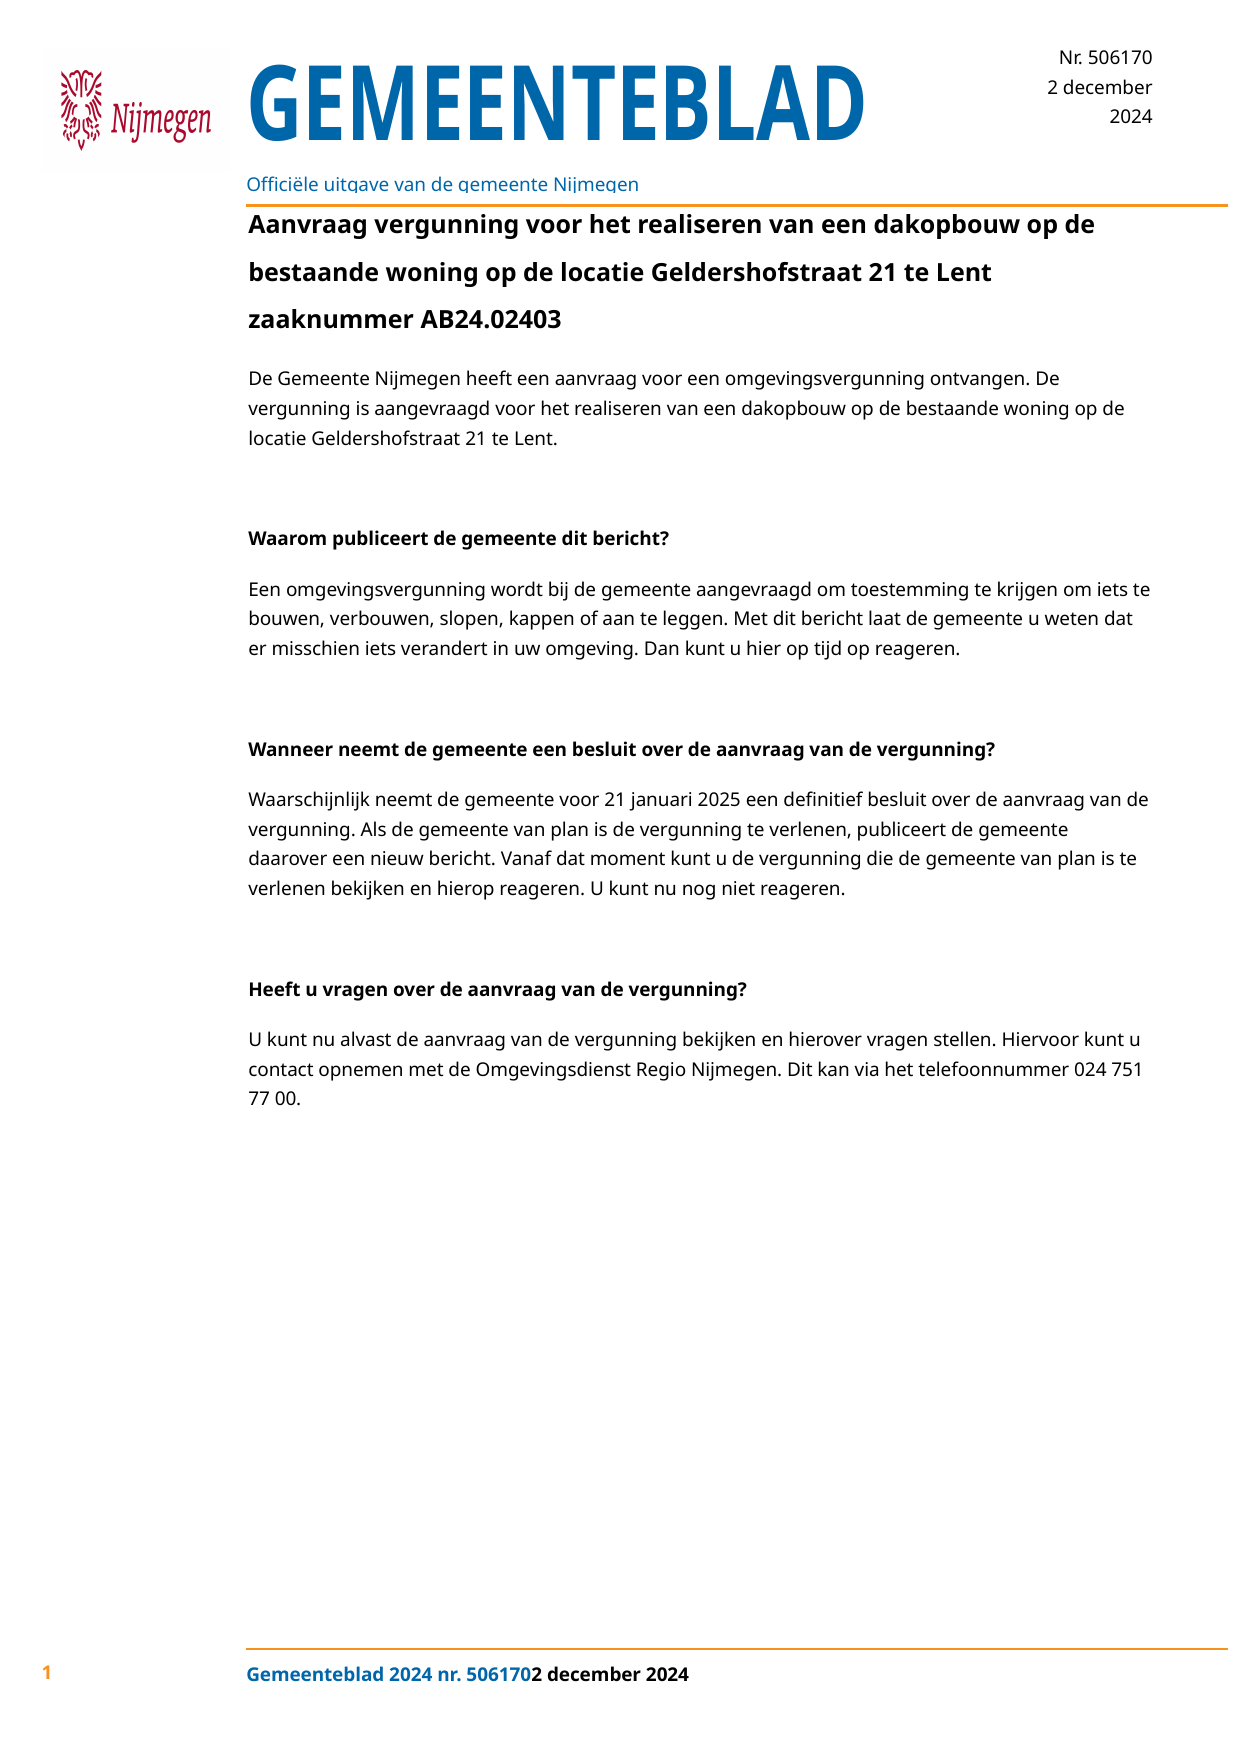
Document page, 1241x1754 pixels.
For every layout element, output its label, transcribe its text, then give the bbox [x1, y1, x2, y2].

text Wanneer neemt de gemeente een besluit over de aanvraag van de vergunning? [248, 736, 1152, 762]
text De Gemeente Nijmegen heeft een aanvraag voor een omgevingsvergunning ontvangen. De vergunning is aangevraagd voor het realiseren van een dakopbouw op de bestaande woning op de locatie Geldershofstraat 21 te Lent. [248, 366, 1152, 450]
text Een omgevingsvergunning wordt bij de gemeente aangevraagd om toestemming te krijgen om iets te bouwen, verbouwen, slopen, kappen of aan te leggen. Met dit bericht laat de gemeente u weten dat er misschien iets verandert in uw omgeving. Dan kunt u hier op tijd op reageren. [248, 576, 1152, 661]
text Heeft u vragen over de aanvraag van de vergunning? [248, 976, 1152, 1002]
text Waarschijnlijk neemt de gemeente voor 21 januari 2025 een definitief besluit over de aanvraag van de vergunning. Als de gemeente van plan is de vergunning te verlenen, publiceert de gemeente daarover een nieuw bericht. Vanaf dat moment kunt u de vergunning die de gemeente van plan is te verlenen bekijken en hierop reageren. U kunt nu nog niet reageren. [248, 786, 1152, 901]
text Waarom publiceert de gemeente dit bericht? [248, 526, 1152, 551]
text U kunt nu alvast de aanvraag van de vergunning bekijken en hierover vragen stellen. Hiervoor kunt u contact opnemen met de Omgevingsdienst Regio Nijmegen. Dit kan via het telefoonnummer 024 751 77 00. [248, 1026, 1152, 1111]
picture [41, 47, 231, 172]
text Aanvraag vergunning voor het realiseren van een dakopbouw op de bestaande woning op de locatie Geldershofstraat 21 te Lent zaaknummer AB24.02403 [248, 207, 1152, 336]
